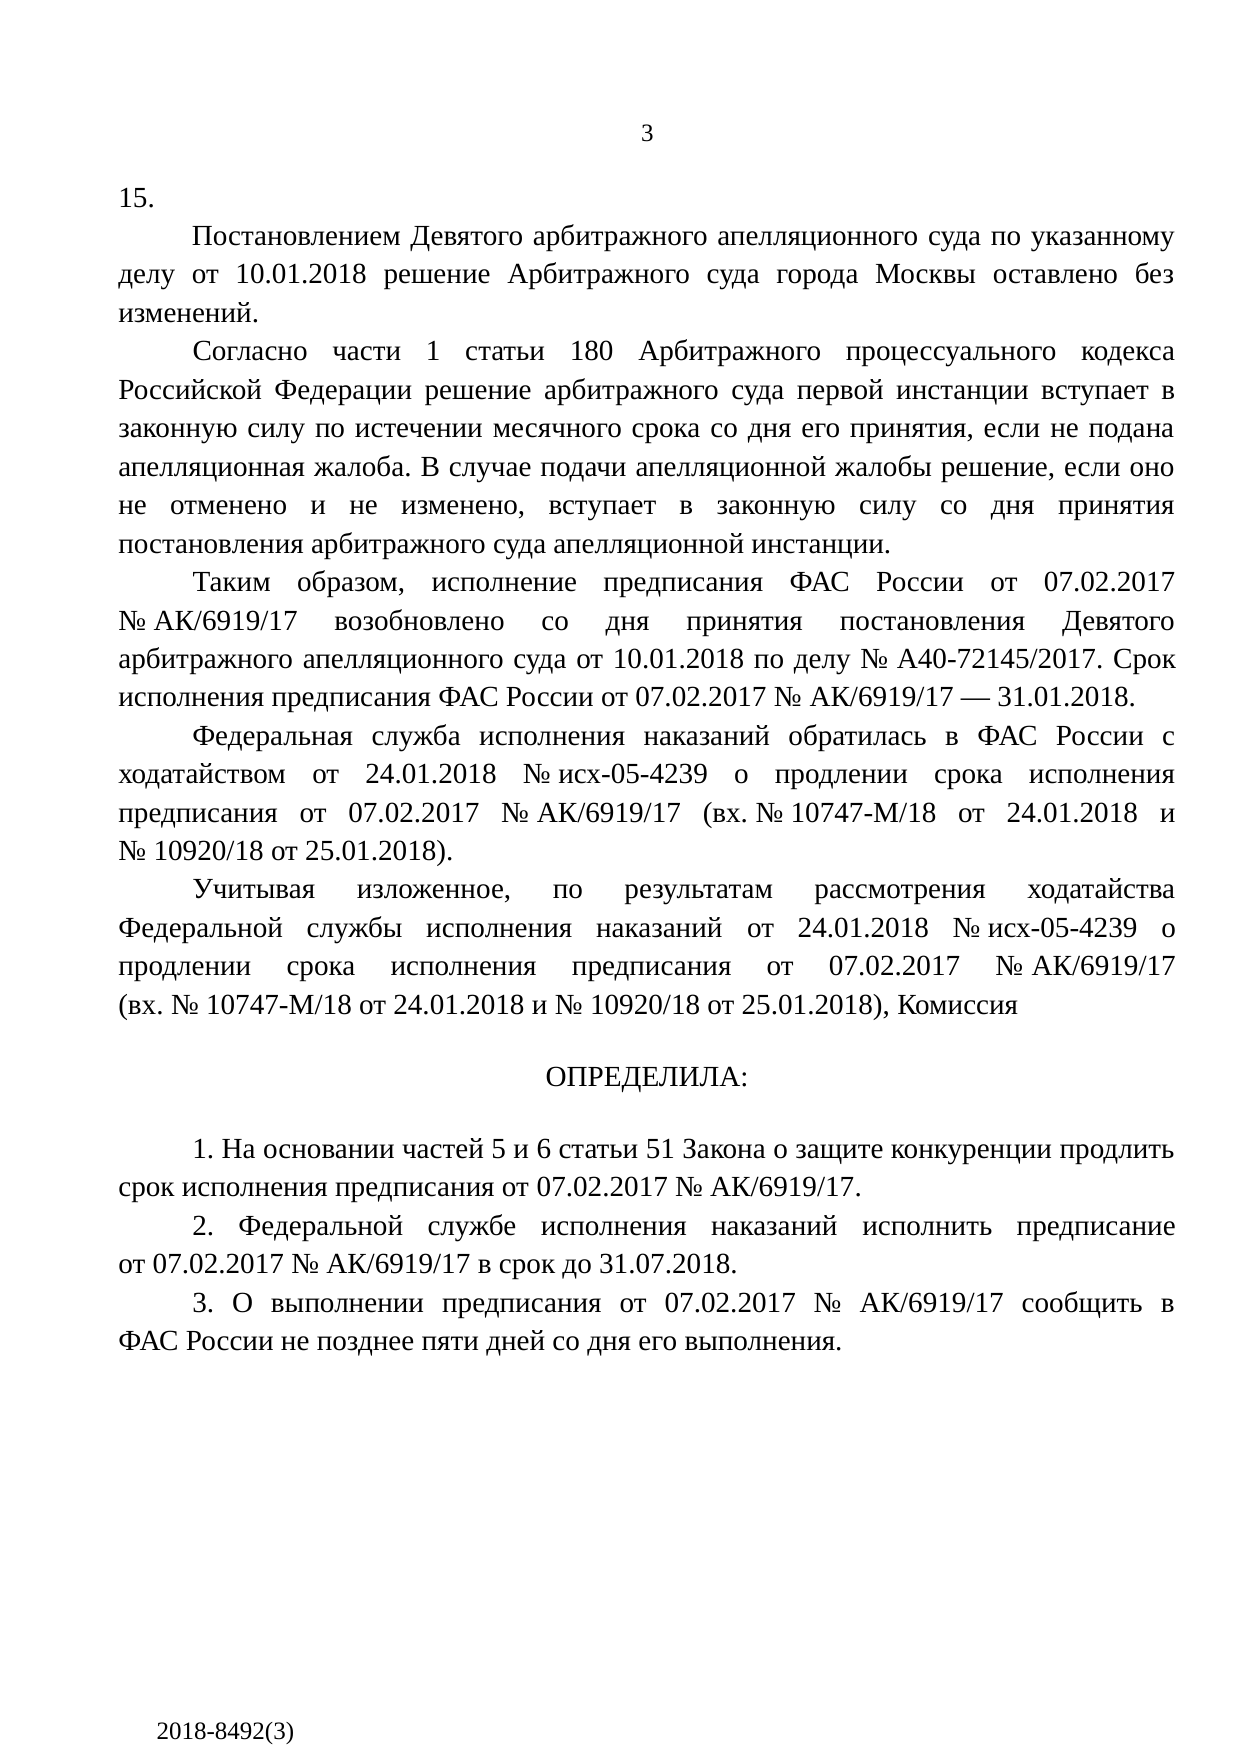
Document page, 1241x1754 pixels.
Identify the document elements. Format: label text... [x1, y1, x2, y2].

text 2. Федеральной службе исполнения наказаний исполнить предписание от 07.02.2017 № АК/6919/17 в срок до 31.07.2018. [118, 1204, 1176, 1281]
text 1. На основании частей 5 и 6 статьи 51 Закона о защите конкуренции продлить срок исполнения предписания от 07.02.2017 № АК/6919/17. [118, 1127, 1176, 1204]
text 3. О выполнении предписания от 07.02.2017 № АК/6919/17 сообщить в ФАС России не позднее пяти дней со дня его выполнения. [118, 1281, 1176, 1358]
text ОПРЕДЕЛИЛА: [118, 1056, 1176, 1094]
text Учитывая изложенное, по результатам рассмотрения ходатайства Федеральной службы исполнения наказаний от 24.01.2018 № исх-05-4239 о продлении срока исполнения предписания от 07.02.2017 № АК/6919/17 (вх. № 10747-М/18 от 24.01.2018 и № 10920/18 от 25.01.2018), Комиссия [118, 868, 1176, 1022]
text Таким образом, исполнение предписания ФАС России от 07.02.2017 № АК/6919/17 возобновлено со дня принятия постановления Девятого арбитражного апелляционного суда от 10.01.2018 по делу № А40-72145/2017. Срок исполнения предписания ФАС России от 07.02.2017 № АК/6919/17 — 31.01.2018. [118, 561, 1176, 714]
text Согласно части 1 статьи 180 Арбитражного процессуального кодекса Российской Федерации решение арбитражного суда первой инстанции вступает в законную силу по истечении месячного срока со дня его принятия, если не подана апелляционная жалоба. В случае подачи апелляционной жалобы решение, если оно не отменено и не изменено, вступает в законную силу со дня принятия постановления арбитражного суда апелляционной инстанции. [118, 330, 1176, 561]
text Федеральная служба исполнения наказаний обратилась в ФАС России с ходатайством от 24.01.2018 № исх-05-4239 о продлении срока исполнения предписания от 07.02.2017 № АК/6919/17 (вх. № 10747-М/18 от 24.01.2018 и № 10920/18 от 25.01.2018). [118, 714, 1176, 868]
text 15. [118, 176, 1176, 215]
text Постановлением Девятого арбитражного апелляционного суда по указанному делу от 10.01.2018 решение Арбитражного суда города Москвы оставлено без изменений. [118, 215, 1176, 330]
